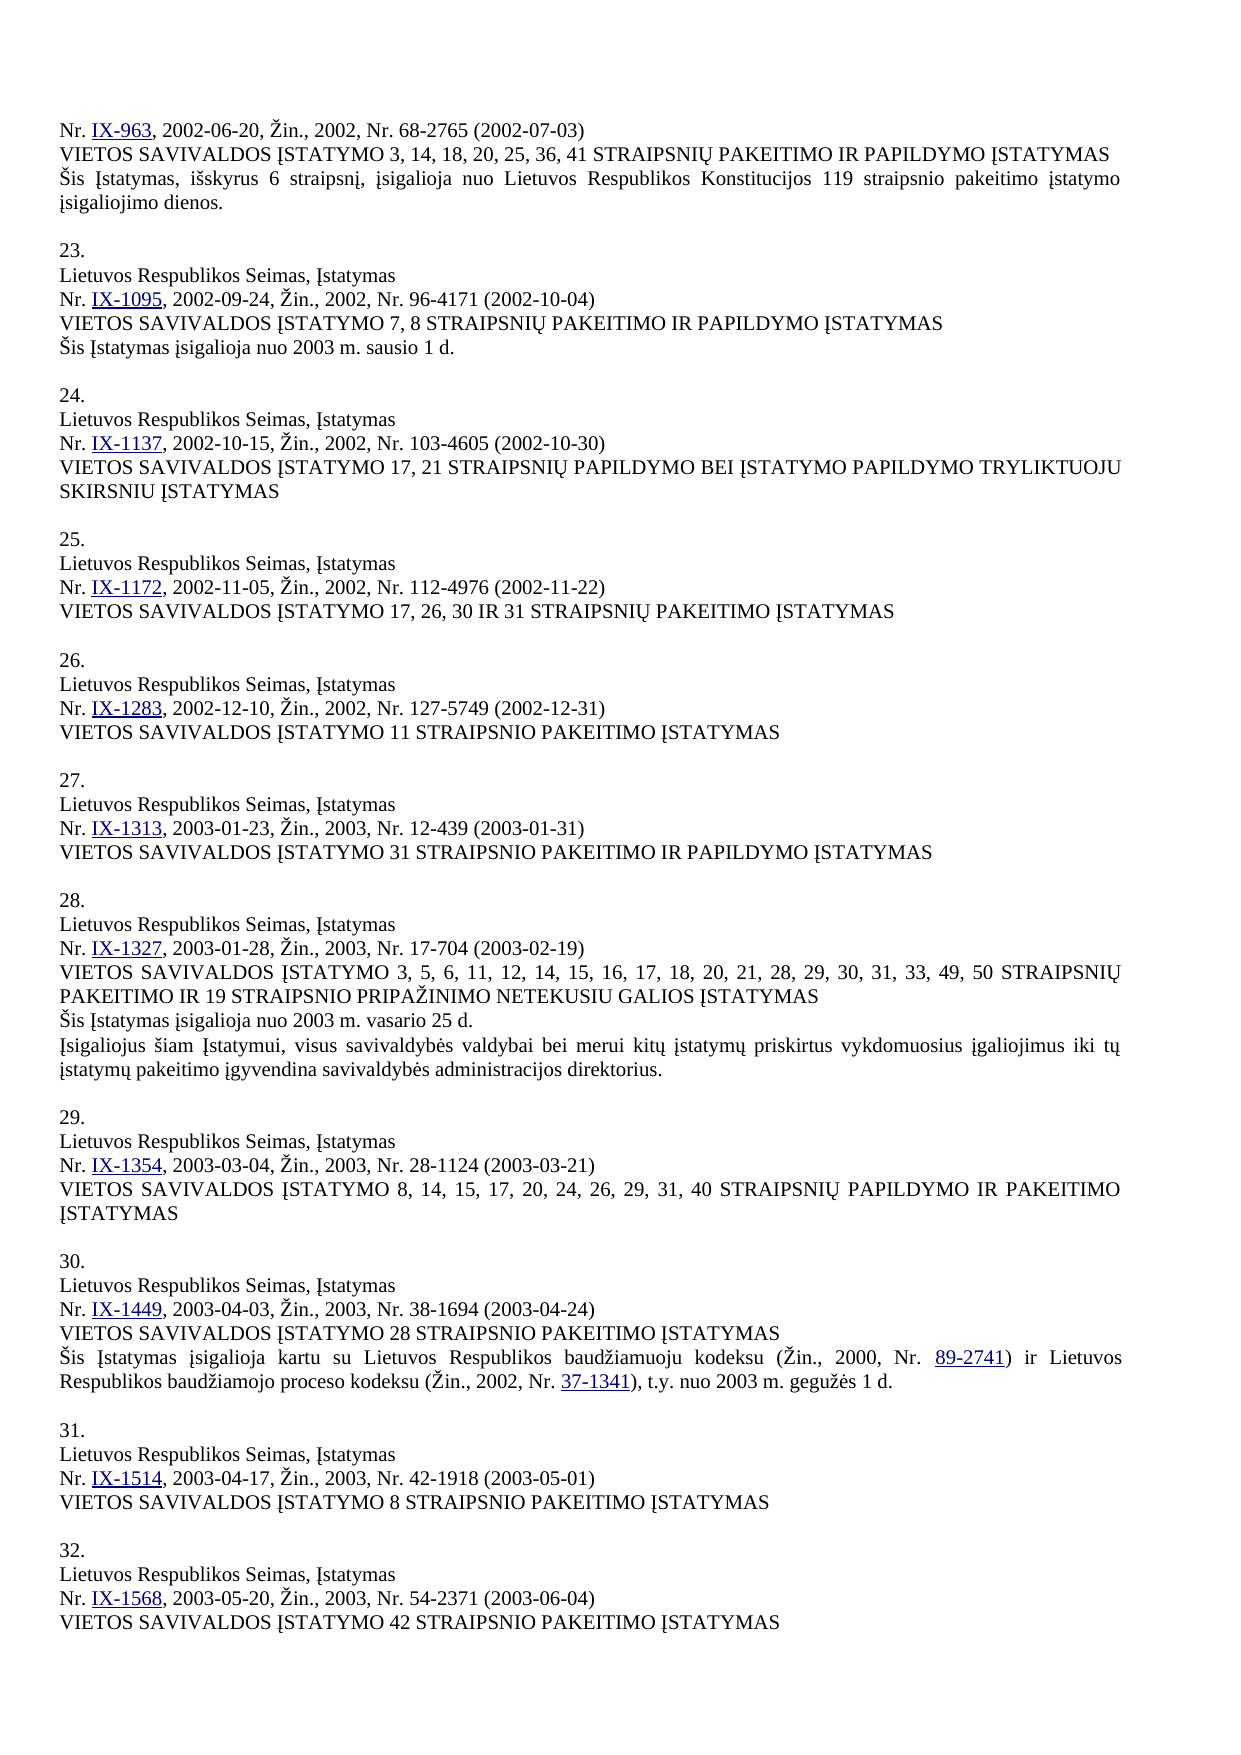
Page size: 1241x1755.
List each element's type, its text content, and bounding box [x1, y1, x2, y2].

text 27. [59, 768, 1122, 792]
text 26. [59, 647, 1122, 672]
text Lietuvos Respublikos Seimas, Įstatymas [59, 912, 1122, 936]
text Nr. IX-1313, 2003-01-23, Žin., 2003, Nr. 12-439 (2003-01-31) [59, 816, 1122, 840]
text 23. [59, 238, 1122, 262]
text Lietuvos Respublikos Seimas, Įstatymas [59, 1562, 1122, 1586]
text 24. [59, 383, 1122, 407]
text Šis Įstatymas įsigalioja nuo 2003 m. sausio 1 d. [59, 335, 1122, 359]
text VIETOS SAVIVALDOS ĮSTATYMO 8 STRAIPSNIO PAKEITIMO ĮSTATYMAS [59, 1490, 1122, 1514]
text Nr. IX-963, 2002-06-20, Žin., 2002, Nr. 68-2765 (2002-07-03) [59, 118, 1122, 142]
text Nr. IX-1095, 2002-09-24, Žin., 2002, Nr. 96-4171 (2002-10-04) [59, 287, 1122, 311]
text 29. [59, 1105, 1122, 1129]
text 31. [59, 1417, 1122, 1442]
text 32. [59, 1538, 1122, 1562]
text 25. [59, 527, 1122, 551]
text Nr. IX-1137, 2002-10-15, Žin., 2002, Nr. 103-4605 (2002-10-30) [59, 431, 1122, 455]
text Lietuvos Respublikos Seimas, Įstatymas [59, 1442, 1122, 1466]
text Nr. IX-1327, 2003-01-28, Žin., 2003, Nr. 17-704 (2003-02-19) [59, 936, 1122, 960]
text 30. [59, 1249, 1122, 1273]
text Nr. IX-1514, 2003-04-17, Žin., 2003, Nr. 42-1918 (2003-05-01) [59, 1466, 1122, 1490]
text Nr. IX-1449, 2003-04-03, Žin., 2003, Nr. 38-1694 (2003-04-24) [59, 1297, 1122, 1321]
text VIETOS SAVIVALDOS ĮSTATYMO 3, 14, 18, 20, 25, 36, 41 STRAIPSNIŲ PAKEITIMO IR PAPILDYMO ĮSTATYMAS [59, 142, 1122, 166]
text VIETOS SAVIVALDOS ĮSTATYMO 28 STRAIPSNIO PAKEITIMO ĮSTATYMAS [59, 1321, 1122, 1345]
text VIETOS SAVIVALDOS ĮSTATYMO 3, 5, 6, 11, 12, 14, 15, 16, 17, 18, 20, 21, 28, 29, 30, 31, 33, 49, 50 STRAIPSNIŲ PAKEITIMO IR 19 STRAIPSNIO PRIPAŽINIMO NETEKUSIU GALIOS ĮSTATYMAS [59, 960, 1122, 1008]
text VIETOS SAVIVALDOS ĮSTATYMO 42 STRAIPSNIO PAKEITIMO ĮSTATYMAS [59, 1610, 1122, 1634]
text 28. [59, 888, 1122, 912]
text Lietuvos Respublikos Seimas, Įstatymas [59, 1273, 1122, 1297]
text Lietuvos Respublikos Seimas, Įstatymas [59, 262, 1122, 287]
text Lietuvos Respublikos Seimas, Įstatymas [59, 1129, 1122, 1153]
text Šis Įstatymas, išskyrus 6 straipsnį, įsigalioja nuo Lietuvos Respublikos Konstitucijos 119 straipsnio pakeitimo įstatymo įsigaliojimo dienos. [59, 166, 1122, 214]
text Lietuvos Respublikos Seimas, Įstatymas [59, 672, 1122, 696]
text Lietuvos Respublikos Seimas, Įstatymas [59, 407, 1122, 431]
text VIETOS SAVIVALDOS ĮSTATYMO 7, 8 STRAIPSNIŲ PAKEITIMO IR PAPILDYMO ĮSTATYMAS [59, 311, 1122, 335]
text VIETOS SAVIVALDOS ĮSTATYMO 17, 21 STRAIPSNIŲ PAPILDYMO BEI ĮSTATYMO PAPILDYMO TRYLIKTUOJU SKIRSNIU ĮSTATYMAS [59, 455, 1122, 503]
text VIETOS SAVIVALDOS ĮSTATYMO 17, 26, 30 IR 31 STRAIPSNIŲ PAKEITIMO ĮSTATYMAS [59, 599, 1122, 623]
text Įsigaliojus šiam Įstatymui, visus savivaldybės valdybai bei merui kitų įstatymų priskirtus vykdomuosius įgaliojimus iki tų įstatymų pakeitimo įgyvendina savivaldybės administracijos direktorius. [59, 1032, 1122, 1081]
text VIETOS SAVIVALDOS ĮSTATYMO 31 STRAIPSNIO PAKEITIMO IR PAPILDYMO ĮSTATYMAS [59, 840, 1122, 864]
text Šis Įstatymas įsigalioja nuo 2003 m. vasario 25 d. [59, 1008, 1122, 1032]
text Nr. IX-1568, 2003-05-20, Žin., 2003, Nr. 54-2371 (2003-06-04) [59, 1586, 1122, 1610]
text Lietuvos Respublikos Seimas, Įstatymas [59, 792, 1122, 816]
text Nr. IX-1354, 2003-03-04, Žin., 2003, Nr. 28-1124 (2003-03-21) [59, 1153, 1122, 1177]
text Lietuvos Respublikos Seimas, Įstatymas [59, 551, 1122, 575]
text Šis Įstatymas įsigalioja kartu su Lietuvos Respublikos baudžiamuoju kodeksu (Žin., 2000, Nr. 89-2741) ir Lietuvos Respublikos baudžiamojo proceso kodeksu (Žin., 2002, Nr. 37-1341), t.y. nuo 2003 m. gegužės 1 d. [59, 1345, 1122, 1393]
text Nr. IX-1283, 2002-12-10, Žin., 2002, Nr. 127-5749 (2002-12-31) [59, 696, 1122, 720]
text VIETOS SAVIVALDOS ĮSTATYMO 11 STRAIPSNIO PAKEITIMO ĮSTATYMAS [59, 720, 1122, 744]
text Nr. IX-1172, 2002-11-05, Žin., 2002, Nr. 112-4976 (2002-11-22) [59, 575, 1122, 599]
text VIETOS SAVIVALDOS ĮSTATYMO 8, 14, 15, 17, 20, 24, 26, 29, 31, 40 STRAIPSNIŲ PAPILDYMO IR PAKEITIMO ĮSTATYMAS [59, 1177, 1122, 1225]
